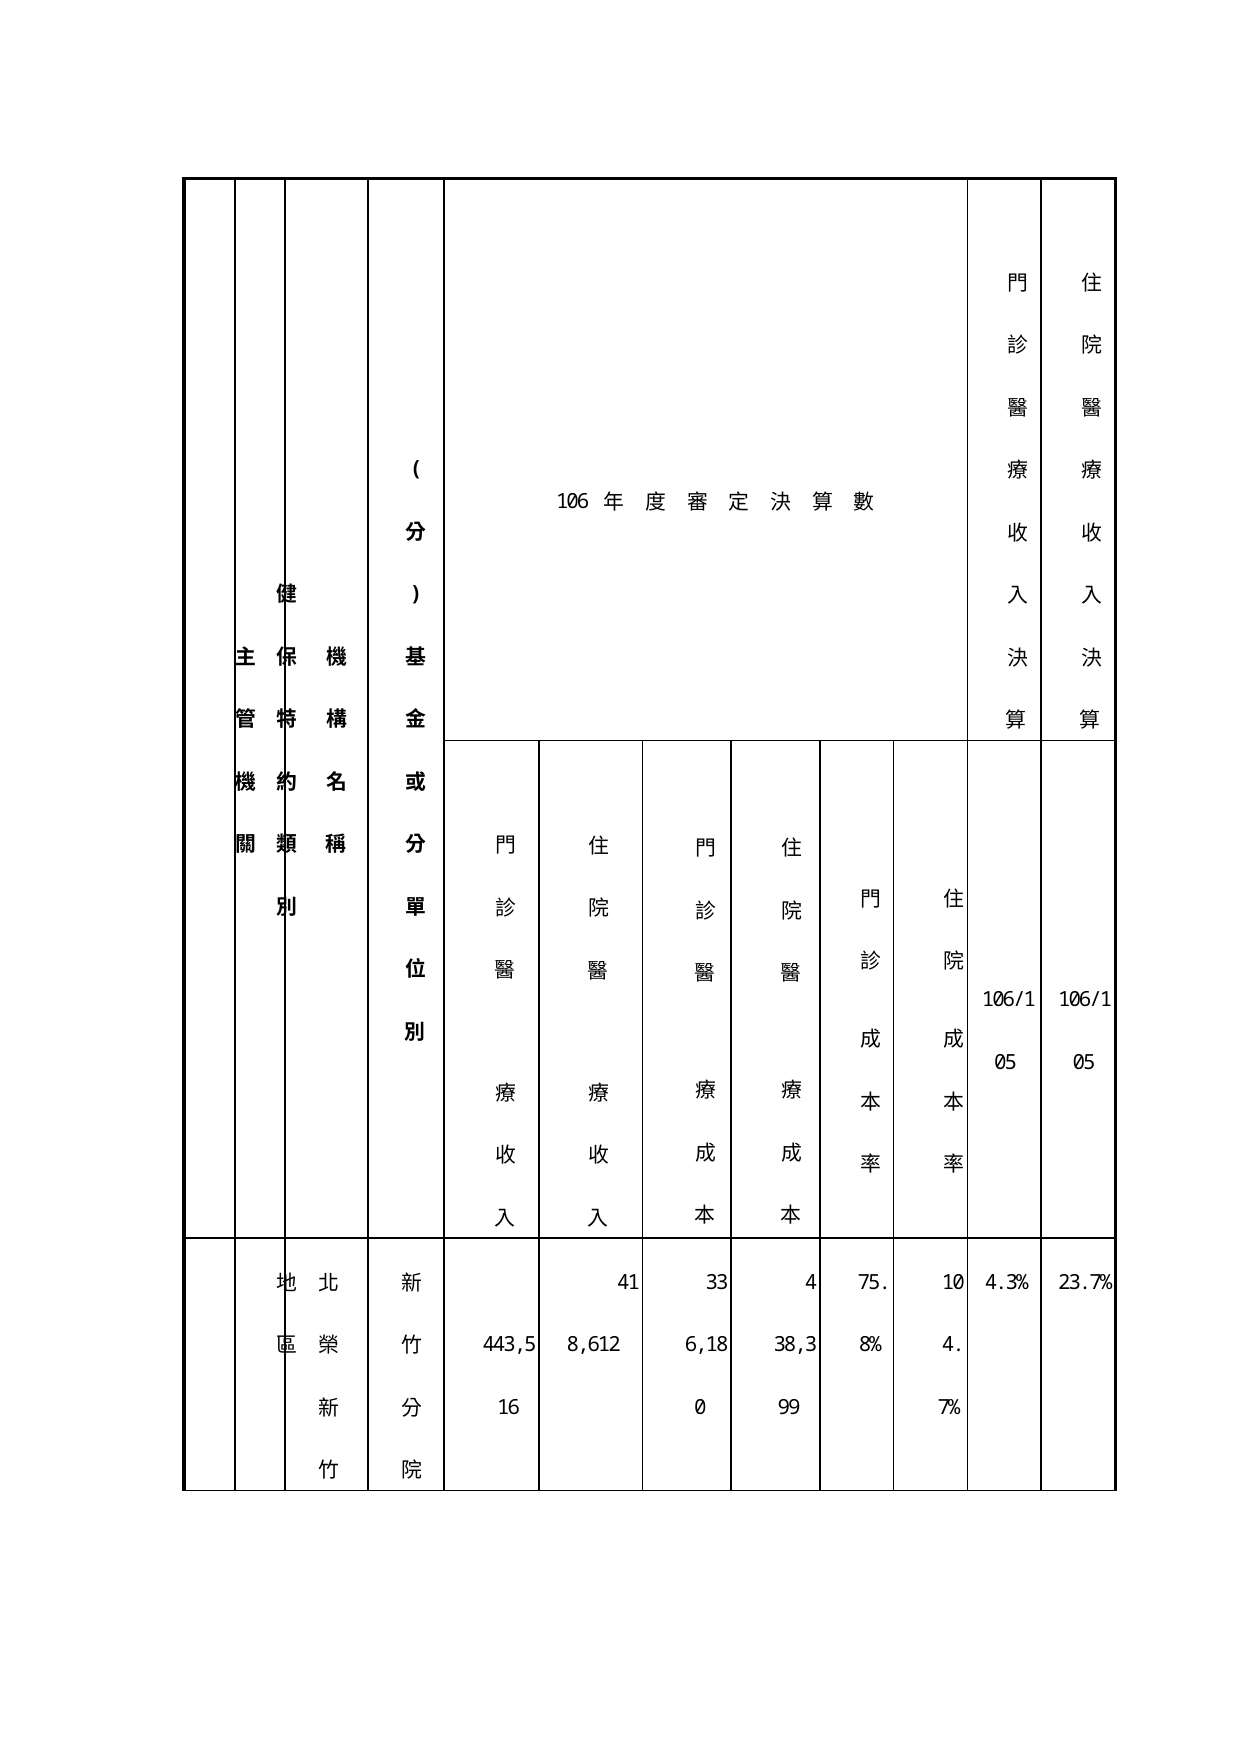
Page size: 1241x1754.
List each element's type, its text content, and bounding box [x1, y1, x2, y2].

table_cell 新竹分院 [369, 1239, 443, 1490]
table_header 機構名稱 [286, 180, 367, 1237]
table_cell 104.7% [894, 1239, 967, 1490]
table_cell 4.3% [968, 1239, 1040, 1490]
table_cell 106/105 [1042, 741, 1114, 1237]
table_cell 地區 [236, 1239, 284, 1490]
table_cell 門診醫 療成本 [643, 741, 730, 1237]
table_cell 地區 [280, 1337, 284, 1351]
table_cell 75.8% [821, 1239, 893, 1490]
table_header 106年度審定決算數 [445, 180, 967, 740]
table_cell 北榮新竹 [286, 1239, 367, 1490]
table_header 門診醫療收入決算 [968, 180, 1040, 740]
table_cell 106/105 [968, 741, 1040, 1237]
table_cell 門診醫 療收入 [445, 741, 538, 1237]
table_cell 438,399 [732, 1239, 819, 1490]
table_cell 23.7% [1042, 1239, 1114, 1490]
table_header (分)基金或分單位別 [369, 180, 443, 1237]
table_cell 住院醫 療成本 [732, 741, 819, 1237]
table_cell 443,516 [445, 1239, 538, 1490]
table_cell 門診 成本率 [821, 741, 893, 1237]
table_cell 住院 成本率 [894, 741, 967, 1237]
table_cell 退輔會 [186, 1239, 234, 1490]
table_header 健保特約類別 [236, 180, 284, 1237]
table_cell 418,612 [540, 1239, 642, 1490]
table_header 住院醫療收入決算 [1042, 180, 1114, 740]
table_cell 住院醫 療收入 [540, 741, 642, 1237]
table_cell 336,180 [643, 1239, 730, 1490]
table_header 主管機關 [186, 180, 234, 1237]
